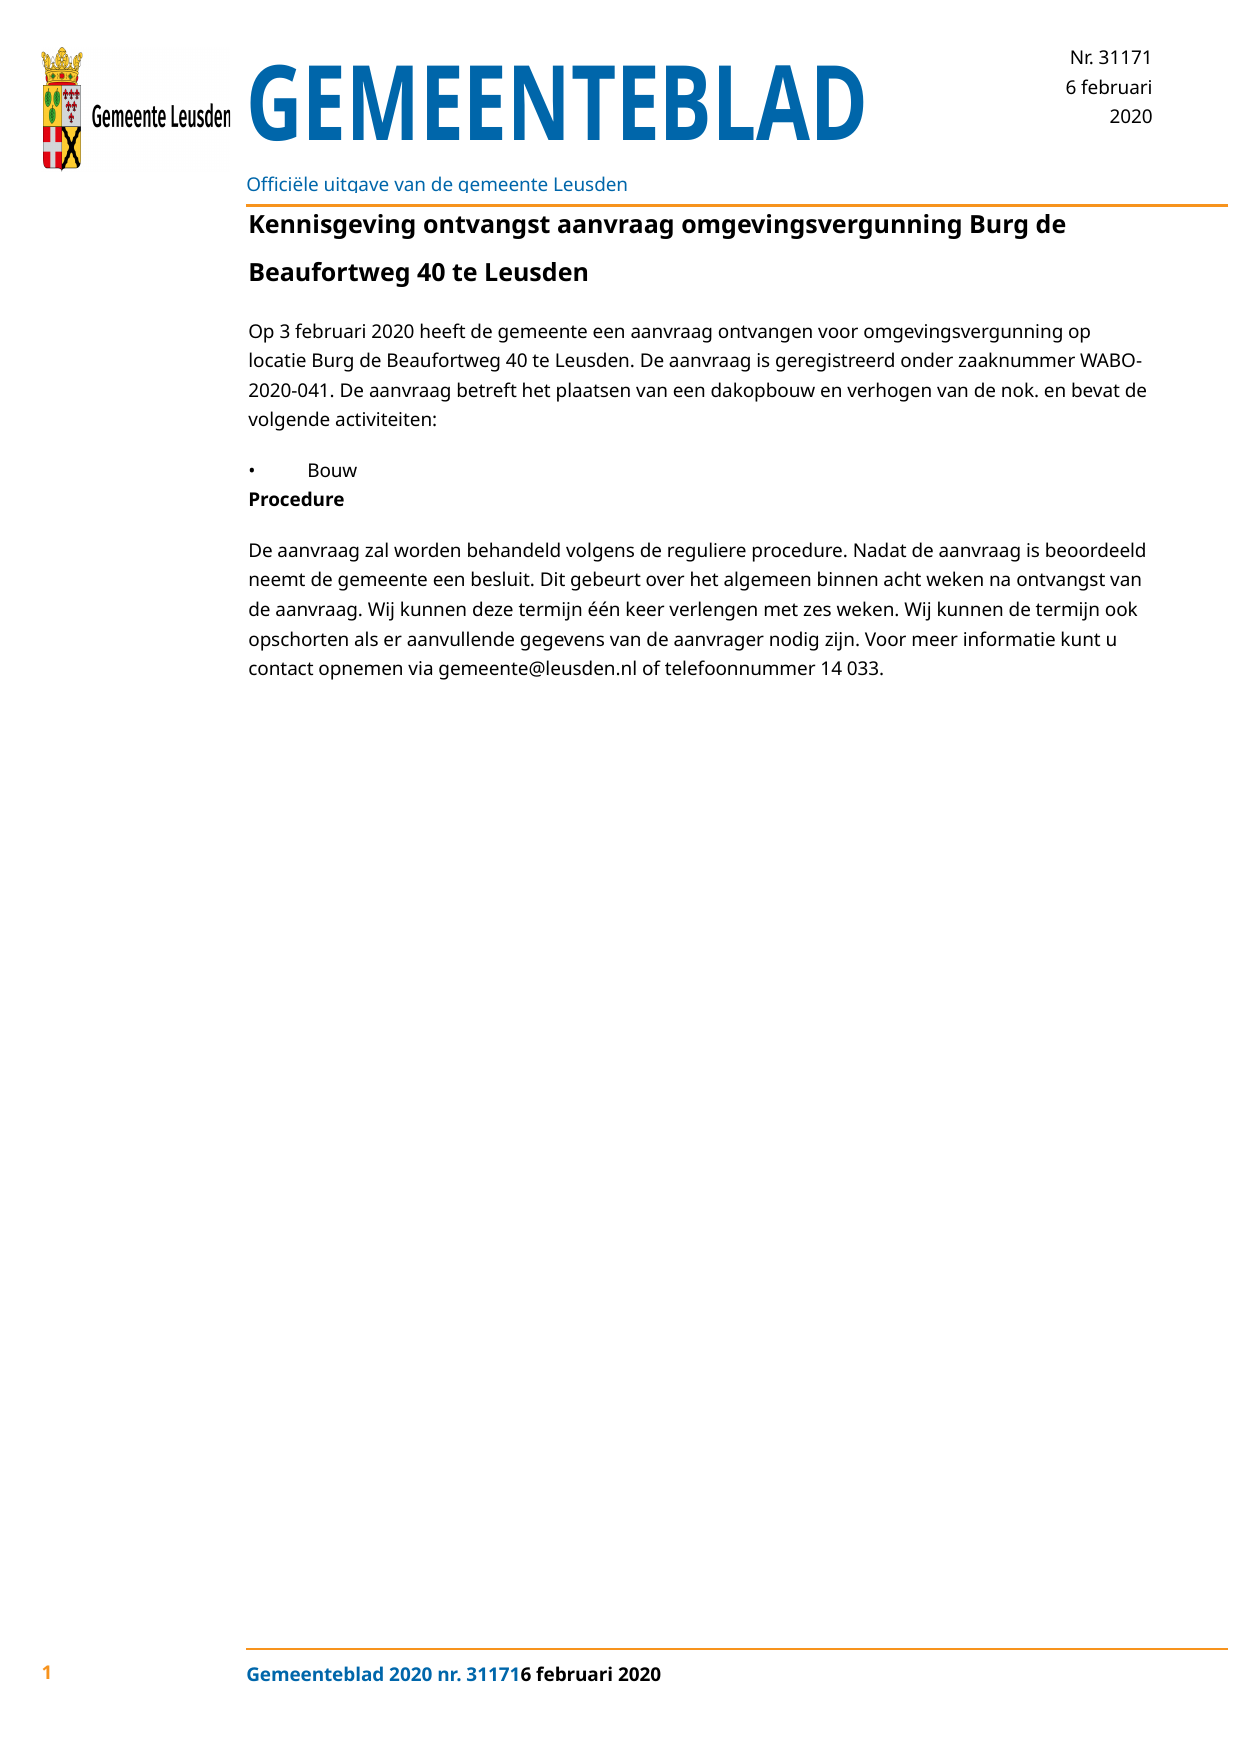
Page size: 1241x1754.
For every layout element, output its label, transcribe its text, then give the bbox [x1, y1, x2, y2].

text Op 3 februari 2020 heeft de gemeente een aanvraag ontvangen voor omgevingsvergunning op locatie Burg de Beaufortweg 40 te Leusden. De aanvraag is geregistreerd onder zaaknummer WABO-2020-041. De aanvraag betreft het plaatsen van een dakopbouw en verhogen van de nok. en bevat de volgende activiteiten: [248, 318, 1152, 432]
text De aanvraag zal worden behandeld volgens de reguliere procedure. Nadat de aanvraag is beoordeeld neemt de gemeente een besluit. Dit gebeurt over het algemeen binnen acht weken na ontvangst van de aanvraag. Wij kunnen deze termijn één keer verlengen met zes weken. Wij kunnen de termijn ook opschorten als er aanvullende gegevens van de aanvrager nodig zijn. Voor meer informatie kunt u contact opnemen via gemeente@leusden.nl of telefoonnummer 14 033. [248, 537, 1152, 681]
text Kennisgeving ontvangst aanvraag omgevingsvergunning Burg de Beaufortweg 40 te Leusden [248, 207, 1152, 288]
picture [41, 47, 231, 172]
list Bouw [248, 457, 1152, 483]
text Procedure [248, 487, 1152, 512]
